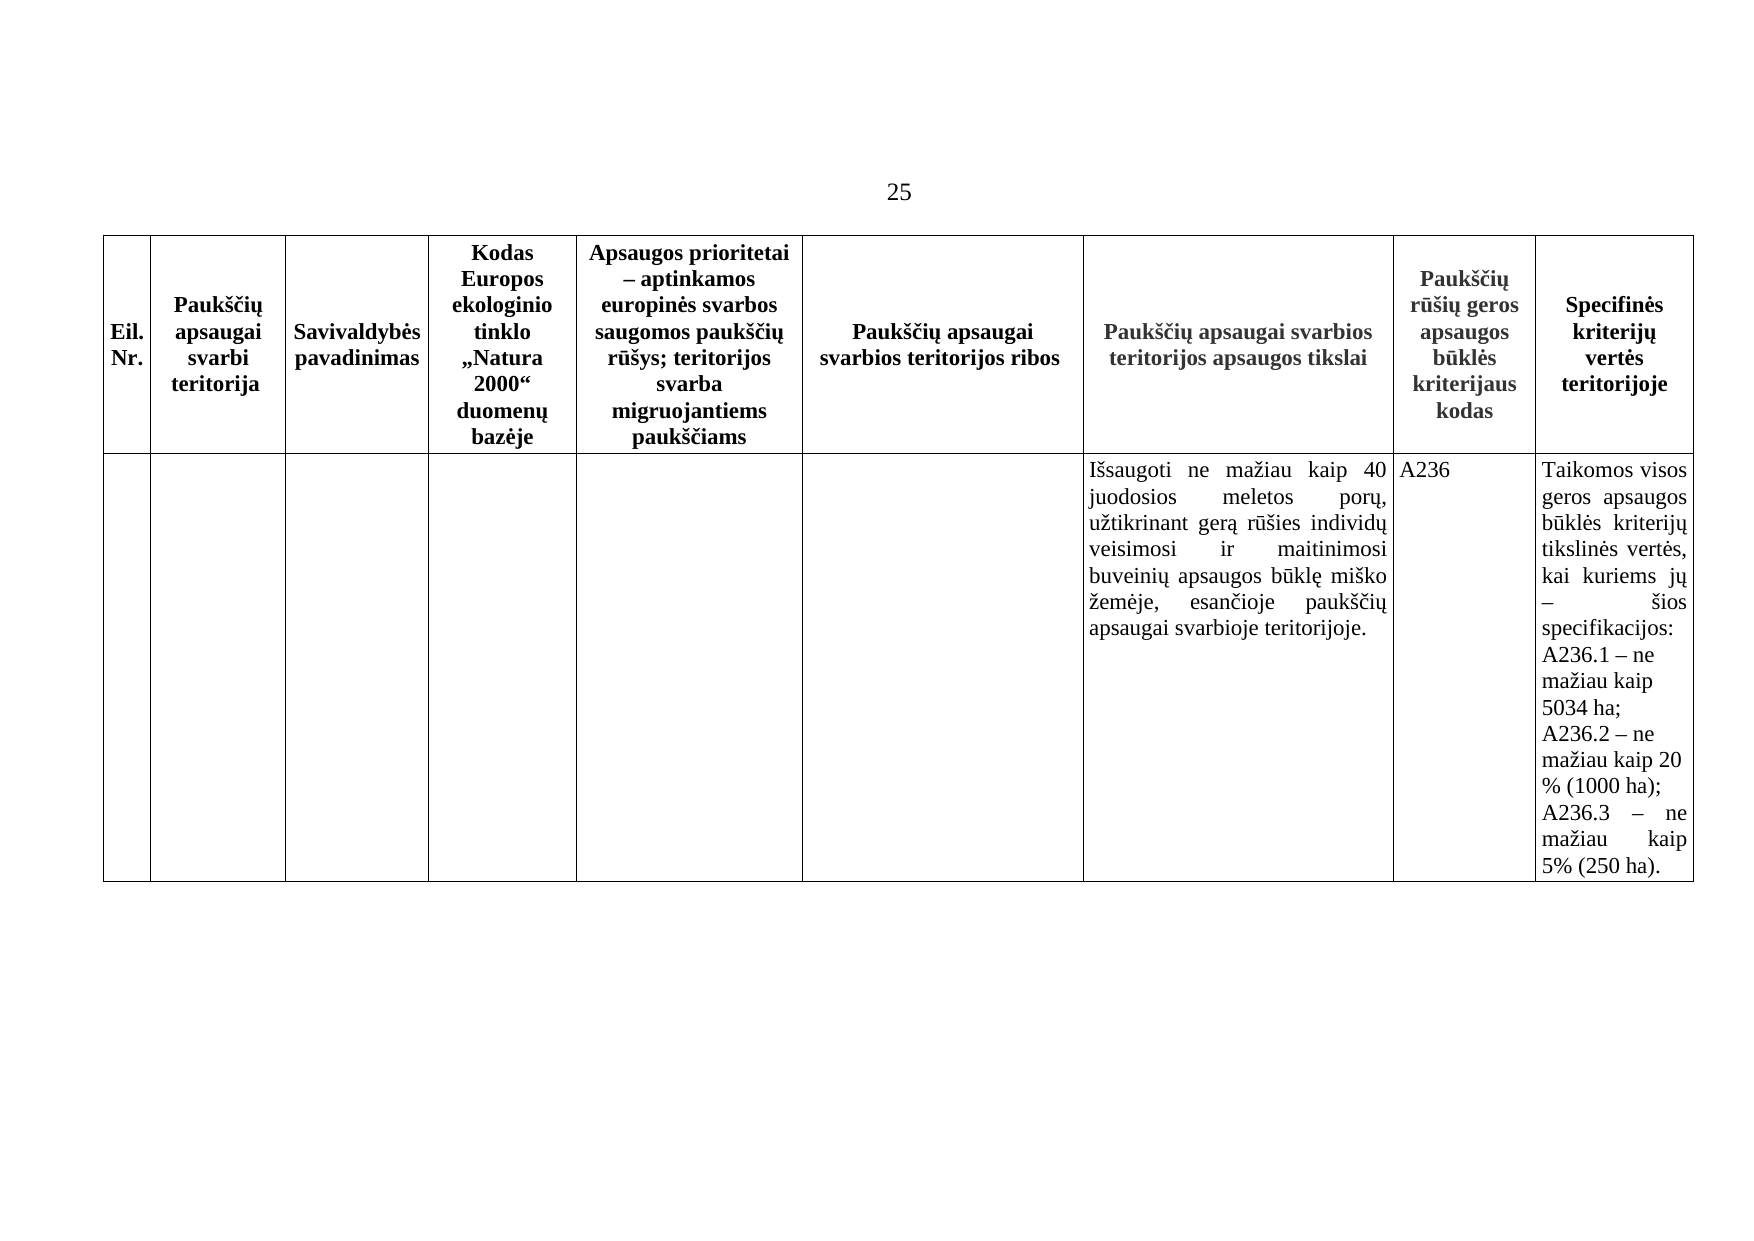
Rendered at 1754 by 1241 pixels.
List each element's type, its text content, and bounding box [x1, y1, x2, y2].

table_cell [286, 454, 428, 881]
table_cell [151, 454, 285, 881]
table_cell A236 [1394, 454, 1535, 881]
table_header Paukščių rūšių geros apsaugos būklės kriterijaus kodas [1394, 236, 1535, 452]
table_cell [104, 454, 150, 881]
table_header Paukščių apsaugai svarbios teritorijos ribos [803, 236, 1083, 452]
table_cell [803, 454, 1083, 881]
table_cell Išsaugoti ne mažiau kaip 40 juodosios meletos porų, užtikrinant gerą rūšies individų veisimosi ir maitinimosi buveinių apsaugos būklę miško žemėje, esančioje paukščių apsaugai svarbioje teritorijoje. [1084, 454, 1393, 881]
table_header Kodas Europos ekologinio tinklo „Natura 2000“ duomenų bazėje [429, 236, 576, 452]
table_header Eil. Nr. [104, 236, 150, 452]
table_header Apsaugos prioritetai – aptinkamos europinės svarbos saugomos paukščių rūšys; teritorijos svarba migruojantiems paukščiams [577, 236, 802, 452]
table_cell [577, 454, 802, 881]
table_cell [429, 454, 576, 881]
table_header Paukščių apsaugai svarbios teritorijos apsaugos tikslai [1084, 236, 1393, 452]
table_header Paukščių apsaugai svarbi teritorija [151, 236, 285, 452]
table_header Specifinės kriterijų vertės teritorijoje [1536, 236, 1693, 452]
table_cell Taikomos visos geros apsaugos būklės kriterijų tikslinės vertės, kai kuriems jų – šios specifikacijos: A236.1 – ne mažiau kaip 5034 ha; A236.2 – ne mažiau kaip 20 % (1000 ha); A236.3 – ne mažiau kaip 5% (250 ha). [1536, 454, 1693, 881]
table_header Savivaldybės pavadinimas [286, 236, 428, 452]
